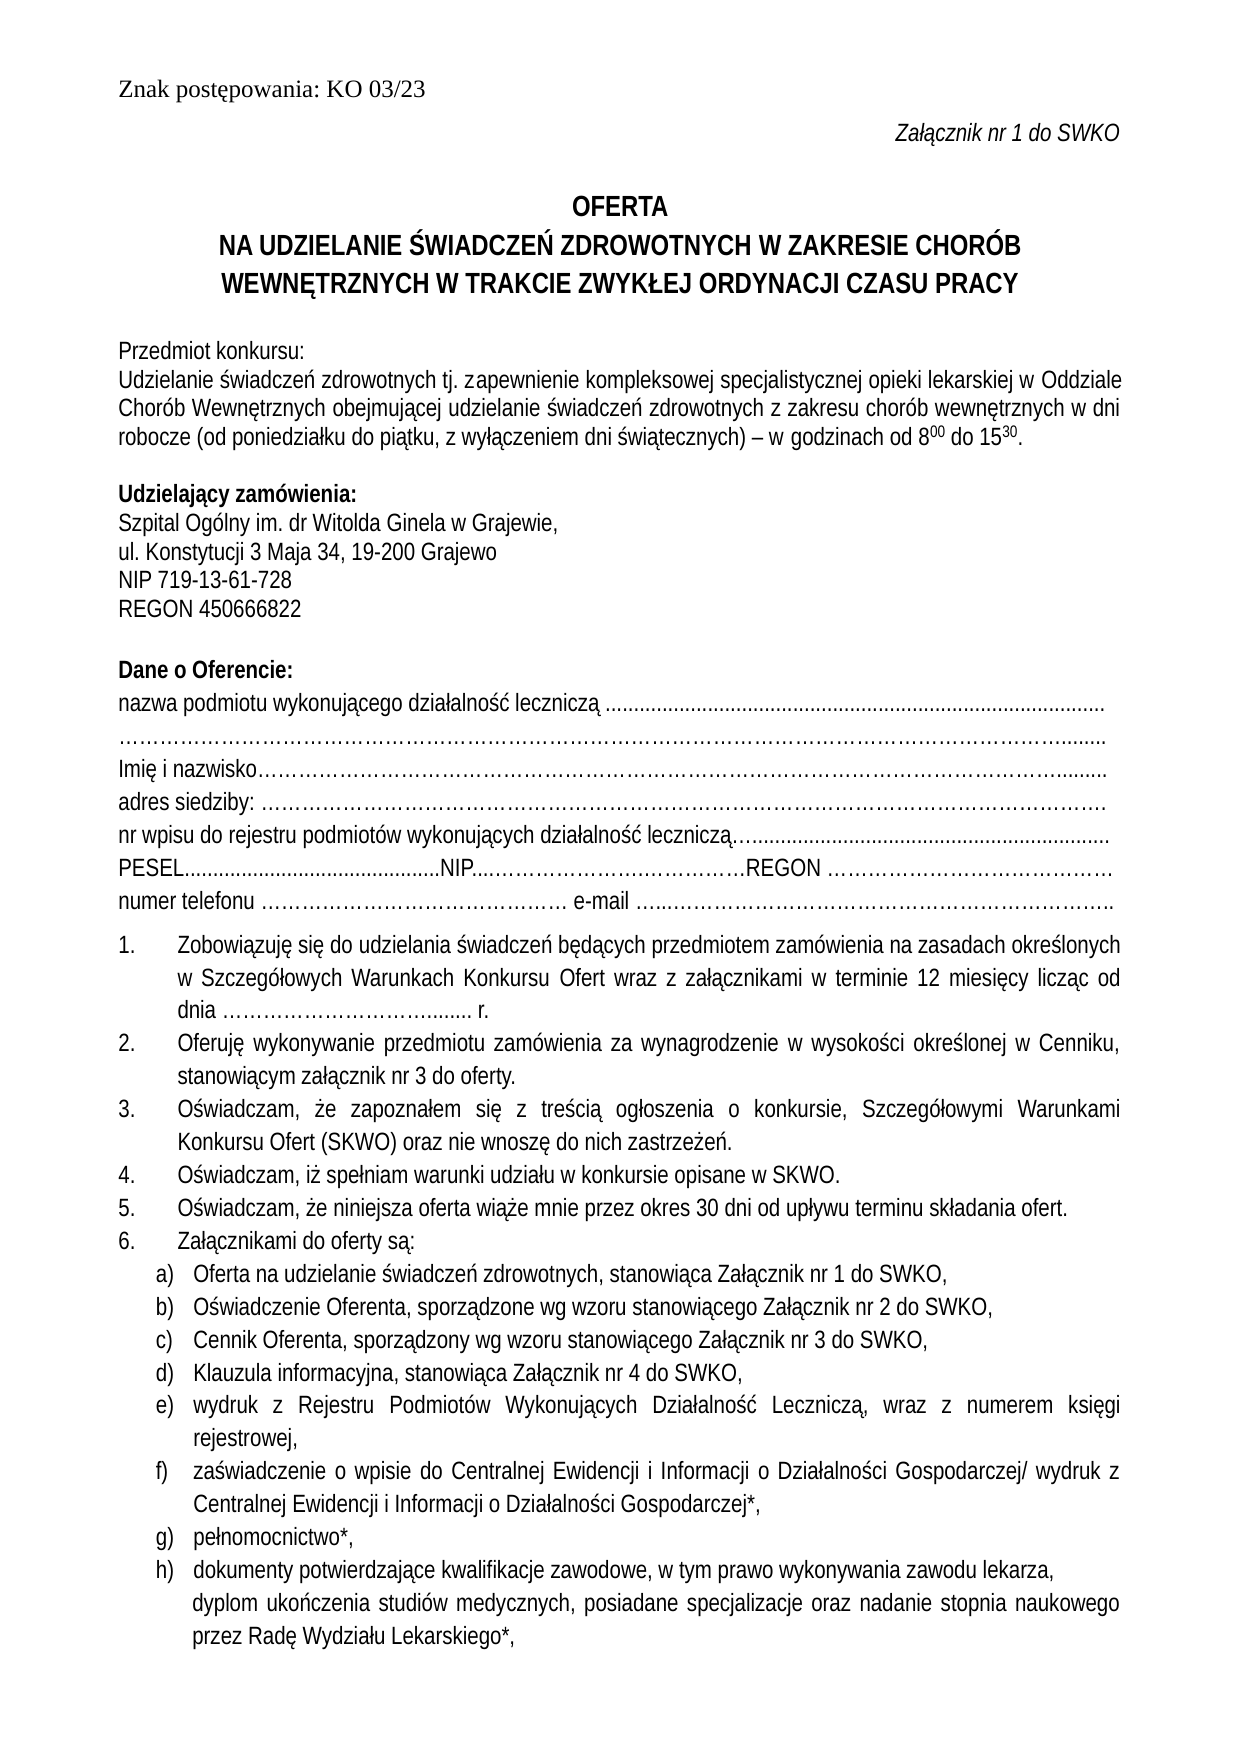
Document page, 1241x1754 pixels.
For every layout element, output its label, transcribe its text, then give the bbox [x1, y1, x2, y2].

text NIP 719-13-61-728 [118, 565, 1122, 594]
list Cennik Oferenta, sporządzony wg wzoru stanowiącego Załącznik nr 3 do SWKO, [156, 1325, 1122, 1353]
text OFERTA [118, 189, 1122, 223]
list dokumenty potwierdzające kwalifikacje zawodowe, w tym prawo wykonywania zawodu lekarza, [156, 1555, 1122, 1584]
list Oferta na udzielanie świadczeń zdrowotnych, stanowiąca Załącznik nr 1 do SWKO, [156, 1259, 1122, 1287]
text adres siedziby: ……………………………………………………………………………………………………………. [118, 787, 1122, 816]
text NA UDZIELANIE ŚWIADCZEŃ ZDROWOTNYCH W ZAKRESIE CHORÓB WEWNĘTRZNYCH W TRAKCIE ZWYKŁEJ ORDYNACJI CZASU PRACY [118, 228, 1122, 300]
subtitle Przedmiot konkursu: [118, 336, 1122, 364]
subtitle Udzielanie świadczeń zdrowotnych tj. zapewnienie kompleksowej specjalistycznej opieki lekarskiej w Oddziale Chorób Wewnętrznych obejmującej udzielanie świadczeń zdrowotnych z zakresu chorób wewnętrznych w dni robocze (od poniedziałku do piątku, z wyłączeniem dni świątecznych) – w godzinach od 800 do 1530. [118, 364, 1122, 451]
text 1. Zobowiązuję się do udzielania świadczeń będących przedmiotem zamówienia na zasadach określonych w Szczegółowych Warunkach Konkursu Ofert wraz z załącznikami w terminie 12 miesięcy licząc od dnia …………………………........ r. [118, 930, 1122, 1024]
text 6. Załącznikami do oferty są: [118, 1226, 1122, 1254]
text nr wpisu do rejestru podmiotów wykonujących działalność leczniczą…............................................................... [118, 820, 1122, 849]
list wydruk z Rejestru Podmiotów Wykonujących Działalność Leczniczą, wraz z numerem księgi rejestrowej, [156, 1391, 1122, 1452]
text …………………………………………………………………………………………………………………………........ [118, 721, 1122, 750]
list Klauzula informacyjna, stanowiąca Załącznik nr 4 do SWKO, [156, 1358, 1122, 1386]
text REGON 450666822 [118, 594, 1122, 622]
text Dane o Oferencie: [118, 655, 1122, 684]
text 2. Oferuję wykonywanie przedmiotu zamówienia za wynagrodzenie w wysokości określonej w Cenniku, stanowiącym załącznik nr 3 do oferty. [118, 1028, 1122, 1090]
text numer telefonu ……………………………………… e-mail …...……………………………………………………….. [118, 886, 1122, 914]
text Udzielający zamówienia: [118, 479, 1122, 508]
text Szpital Ogólny im. dr Witolda Ginela w Grajewie, [118, 508, 1122, 537]
text ul. Konstytucji 3 Maja 34, 19-200 Grajewo [118, 537, 1122, 565]
text PESEL.............................................NIP....………………….……………REGON …………………………………… [118, 853, 1122, 882]
list zaświadczenie o wpisie do Centralnej Ewidencji i Informacji o Działalności Gospodarczej/ wydruk z Centralnej Ewidencji i Informacji o Działalności Gospodarczej*, [156, 1456, 1122, 1518]
text Imię i nazwisko………………………………………………………………………………………………………......... [118, 754, 1122, 783]
list Oświadczenie Oferenta, sporządzone wg wzoru stanowiącego Załącznik nr 2 do SWKO, [156, 1292, 1122, 1320]
text Załącznik nr 1 do SWKO [118, 118, 1122, 147]
text 3. Oświadczam, że zapoznałem się z treścią ogłoszenia o konkursie, Szczegółowymi Warunkami Konkursu Ofert (SKWO) oraz nie wnoszę do nich zastrzeżeń. [118, 1094, 1122, 1156]
text 5. Oświadczam, że niniejsza oferta wiąże mnie przez okres 30 dni od upływu terminu składania ofert. [118, 1193, 1122, 1222]
text dyplom ukończenia studiów medycznych, posiadane specjalizacje oraz nadanie stopnia naukowego przez Radę Wydziału Lekarskiego*, [192, 1588, 1122, 1649]
list pełnomocnictwo*, [156, 1522, 1122, 1551]
text nazwa podmiotu wykonującego działalność leczniczą ........................................................................................ [118, 688, 1122, 717]
text 4. Oświadczam, iż spełniam warunki udziału w konkursie opisane w SKWO. [118, 1160, 1122, 1189]
